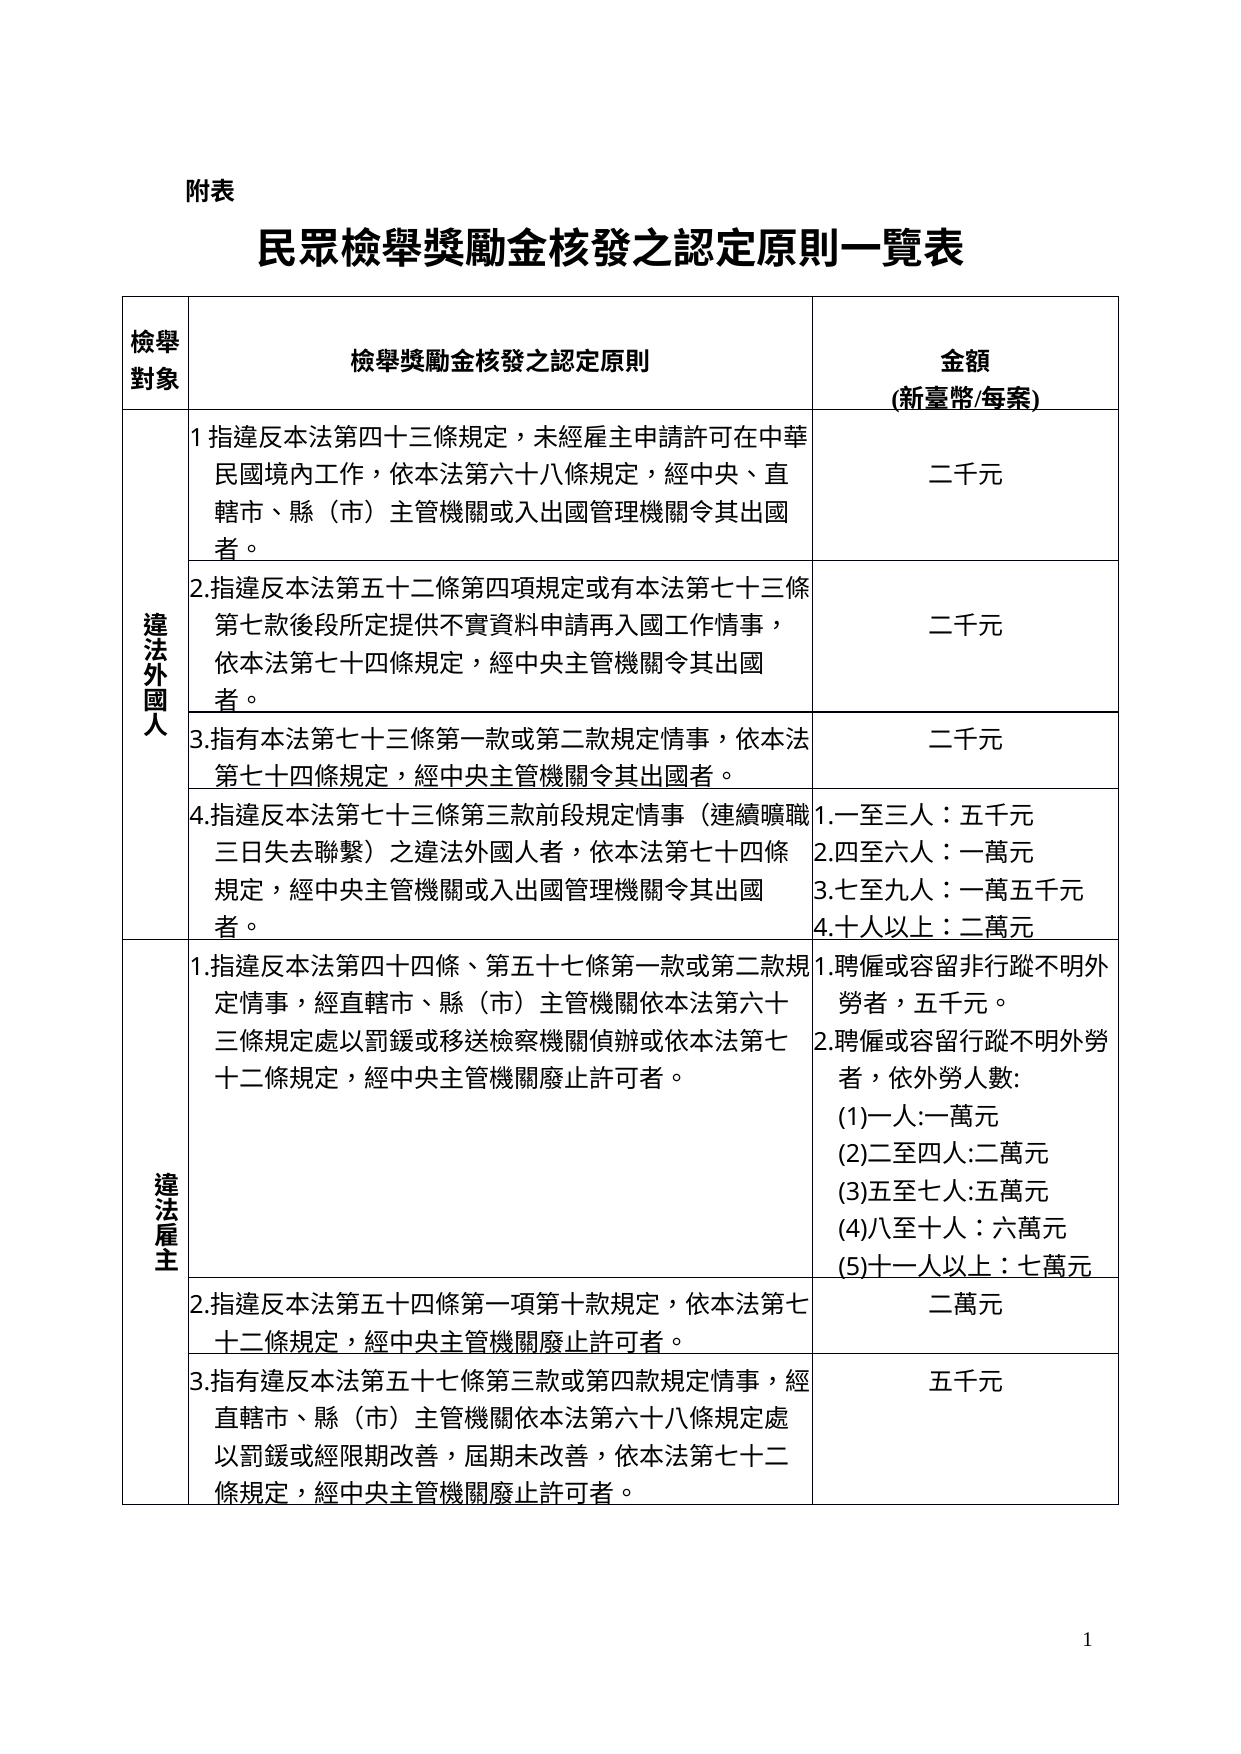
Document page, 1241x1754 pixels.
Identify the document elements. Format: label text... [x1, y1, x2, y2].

table_cell 違法雇主 違法雇主 [123, 940, 188, 1504]
table_cell 違法外國人 [123, 410, 188, 938]
table_cell 1.聘僱或容留非行蹤不明外勞者，五千元。 2.聘僱或容留行蹤不明外勞者，依外勞人數: (1)一人:一萬元 (2)二至四人:二萬元 (3)五至七人:五萬元 (4)八至十人：六萬元 (5)十一人以上：七萬元 [813, 940, 1118, 1277]
table_cell 1指違反本法第四十三條規定，未經雇主申請許可在中華民國境內工作，依本法第六十八條規定，經中央、直轄市、縣（市）主管機關或入出國管理機關令其出國者。 [189, 410, 812, 560]
table_header 檢舉 對象 [123, 297, 188, 409]
text 民眾檢舉獎勵金核發之認定原則一覽表 [129, 202, 1092, 277]
text 附表 [148, 164, 1092, 202]
table_header 檢舉獎勵金核發之認定原則 [189, 297, 812, 409]
table_cell 2.指違反本法第五十四條第一項第十款規定，依本法第七十二條規定，經中央主管機關廢止許可者。 [189, 1278, 812, 1353]
table_cell 3.指有違反本法第五十七條第三款或第四款規定情事，經直轄市、縣（市）主管機關依本法第六十八條規定處以罰鍰或經限期改善，屆期未改善，依本法第七十二條規定，經中央主管機關廢止許可者。 [189, 1354, 812, 1504]
table_cell 1.一至三人：五千元 2.四至六人：一萬元 3.七至九人：一萬五千元 4.十人以上：二萬元 [813, 789, 1118, 938]
table_cell 二萬元 [813, 1278, 1118, 1353]
table_cell 3.指有本法第七十三條第一款或第二款規定情事，依本法第七十四條規定，經中央主管機關令其出國者。 [189, 713, 812, 787]
table_cell 五千元 [813, 1354, 1118, 1504]
table_header 金額 (新臺幣/每案) [813, 297, 1118, 409]
table_cell 二千元 [813, 561, 1118, 711]
table_cell 二千元 [813, 410, 1118, 560]
table_cell 二千元 [813, 713, 1118, 787]
table_cell 4.指違反本法第七十三條第三款前段規定情事（連續曠職三日失去聯繫）之違法外國人者，依本法第七十四條規定，經中央主管機關或入出國管理機關令其出國者。 [189, 789, 812, 938]
table_cell 1.指違反本法第四十四條、第五十七條第一款或第二款規定情事，經直轄市、縣（市）主管機關依本法第六十三條規定處以罰鍰或移送檢察機關偵辦或依本法第七十二條規定，經中央主管機關廢止許可者。 [189, 940, 812, 1277]
table_cell 2.指違反本法第五十二條第四項規定或有本法第七十三條第七款後段所定提供不實資料申請再入國工作情事，依本法第七十四條規定，經中央主管機關令其出國者。 [189, 561, 812, 711]
